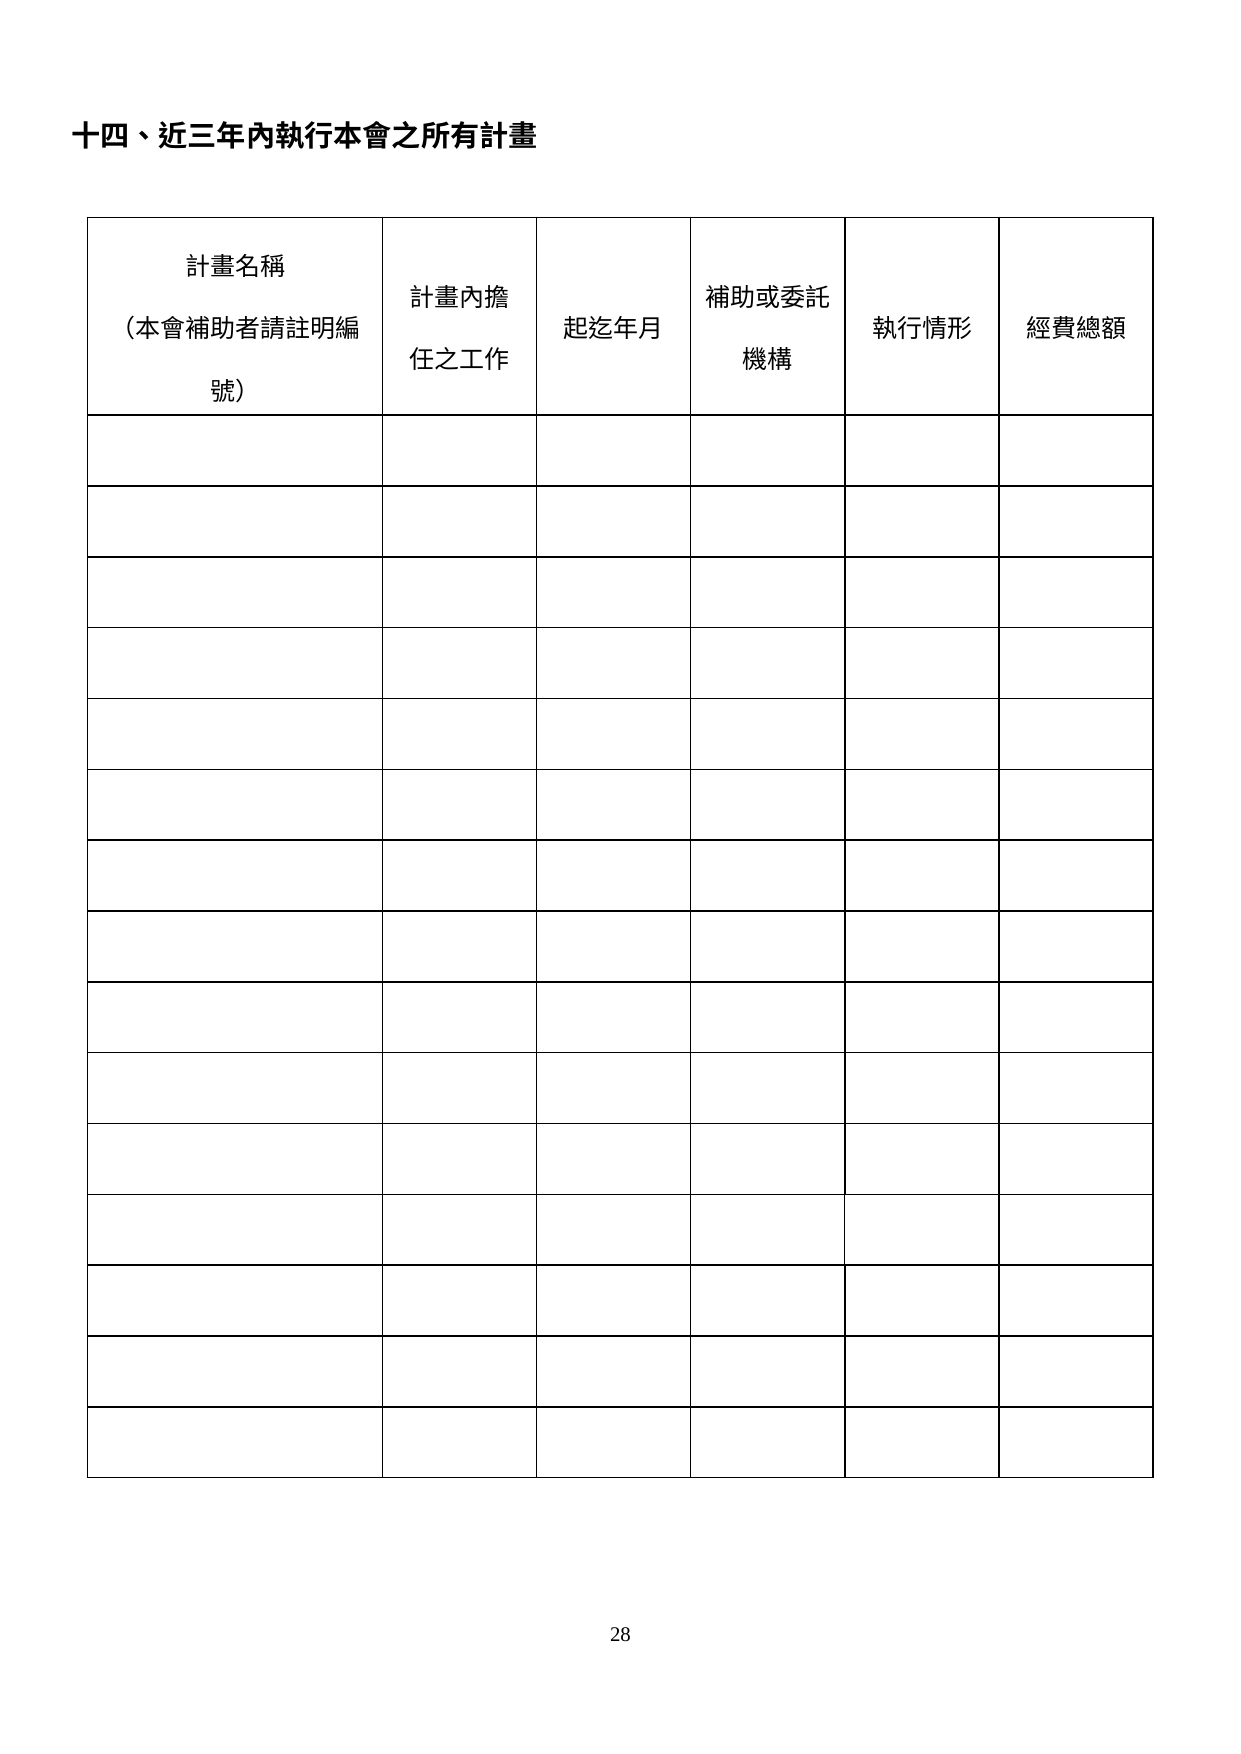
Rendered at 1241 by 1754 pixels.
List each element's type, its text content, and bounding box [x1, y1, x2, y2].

table_cell [537, 1266, 690, 1335]
table_header 經費總額 [1000, 218, 1152, 414]
table_cell [88, 912, 382, 981]
table_cell [691, 416, 844, 485]
table_cell [88, 558, 382, 627]
table_cell [383, 1053, 536, 1123]
table_cell [691, 912, 844, 981]
table_cell [383, 912, 536, 981]
table_cell [846, 1124, 998, 1193]
table_cell [1000, 1124, 1152, 1193]
table_cell [1000, 628, 1152, 698]
table_cell [537, 770, 690, 839]
table_cell [88, 1195, 382, 1264]
table_cell [537, 1195, 690, 1264]
table_header 執行情形 [846, 218, 998, 414]
table_cell [537, 983, 690, 1052]
table_cell [383, 1124, 536, 1193]
table_cell [846, 841, 998, 910]
table_header 起迄年月 [537, 218, 690, 414]
table_cell [88, 1266, 382, 1335]
table_header 計畫名稱 （本會補助者請註明編號） [88, 218, 382, 414]
table_cell [691, 1124, 844, 1193]
table_cell [691, 558, 844, 627]
table_header 計畫內擔 任之工作 [383, 218, 536, 414]
table_cell [88, 416, 382, 485]
table_cell [846, 699, 998, 768]
table_header 補助或委託機構 [691, 218, 844, 414]
table_cell [88, 487, 382, 556]
table_cell [691, 1053, 844, 1123]
table_cell [846, 487, 998, 556]
table_cell [88, 628, 382, 698]
table_cell [88, 1053, 382, 1123]
table_cell [537, 912, 690, 981]
table_cell [1000, 770, 1152, 839]
table_cell [537, 558, 690, 627]
table_cell [691, 628, 844, 698]
table_cell [383, 1337, 536, 1406]
table_cell [1000, 487, 1152, 556]
table_cell [537, 628, 690, 698]
table_cell [1000, 912, 1152, 981]
table_cell [537, 1408, 690, 1477]
table_cell [846, 770, 998, 839]
table_cell [845, 1195, 998, 1264]
table_cell [846, 1266, 998, 1335]
table_cell [88, 770, 382, 839]
table_cell [537, 487, 690, 556]
table_cell [383, 841, 536, 910]
table_cell [88, 1337, 382, 1406]
table_cell [383, 416, 536, 485]
table_cell [1000, 416, 1152, 485]
table_cell [383, 487, 536, 556]
table_cell [1000, 558, 1152, 627]
table_cell [846, 416, 998, 485]
table_cell [846, 628, 998, 698]
table_cell [537, 1124, 690, 1193]
table_cell [1000, 699, 1152, 768]
table_cell [383, 628, 536, 698]
table_cell [537, 699, 690, 768]
table_cell [1000, 1053, 1152, 1123]
table_cell [846, 912, 998, 981]
table_cell [383, 1266, 536, 1335]
table_cell [1000, 983, 1152, 1052]
table_cell [537, 841, 690, 910]
table_cell [846, 1053, 998, 1123]
table_cell [691, 1408, 844, 1477]
table_cell [88, 1408, 382, 1477]
table_cell [383, 770, 536, 839]
table_cell [383, 1408, 536, 1477]
table_cell [691, 841, 844, 910]
table_cell [383, 699, 536, 768]
table_cell [691, 1266, 844, 1335]
table_cell [537, 1337, 690, 1406]
table_cell [691, 770, 844, 839]
table_cell [1000, 841, 1152, 910]
table_cell [846, 983, 998, 1052]
table_cell [88, 699, 382, 768]
table_cell [1000, 1408, 1152, 1477]
table_cell [88, 1124, 382, 1193]
table_cell [383, 1195, 536, 1264]
table_cell [537, 416, 690, 485]
table_cell [537, 1053, 690, 1123]
table_cell [691, 1195, 844, 1264]
table_cell [1000, 1195, 1152, 1264]
table_cell [383, 558, 536, 627]
table_cell [1000, 1337, 1152, 1406]
table_cell [383, 983, 536, 1052]
text 十四、近三年內執行本會之所有計畫 [71, 92, 1169, 154]
table_cell [691, 983, 844, 1052]
table_cell [88, 983, 382, 1052]
table_cell [846, 558, 998, 627]
table_cell [691, 1337, 844, 1406]
table_cell [691, 487, 844, 556]
table_cell [846, 1408, 998, 1477]
table_cell [846, 1337, 998, 1406]
table_cell [1000, 1266, 1152, 1335]
table_cell [88, 841, 382, 910]
table_cell [691, 699, 844, 768]
